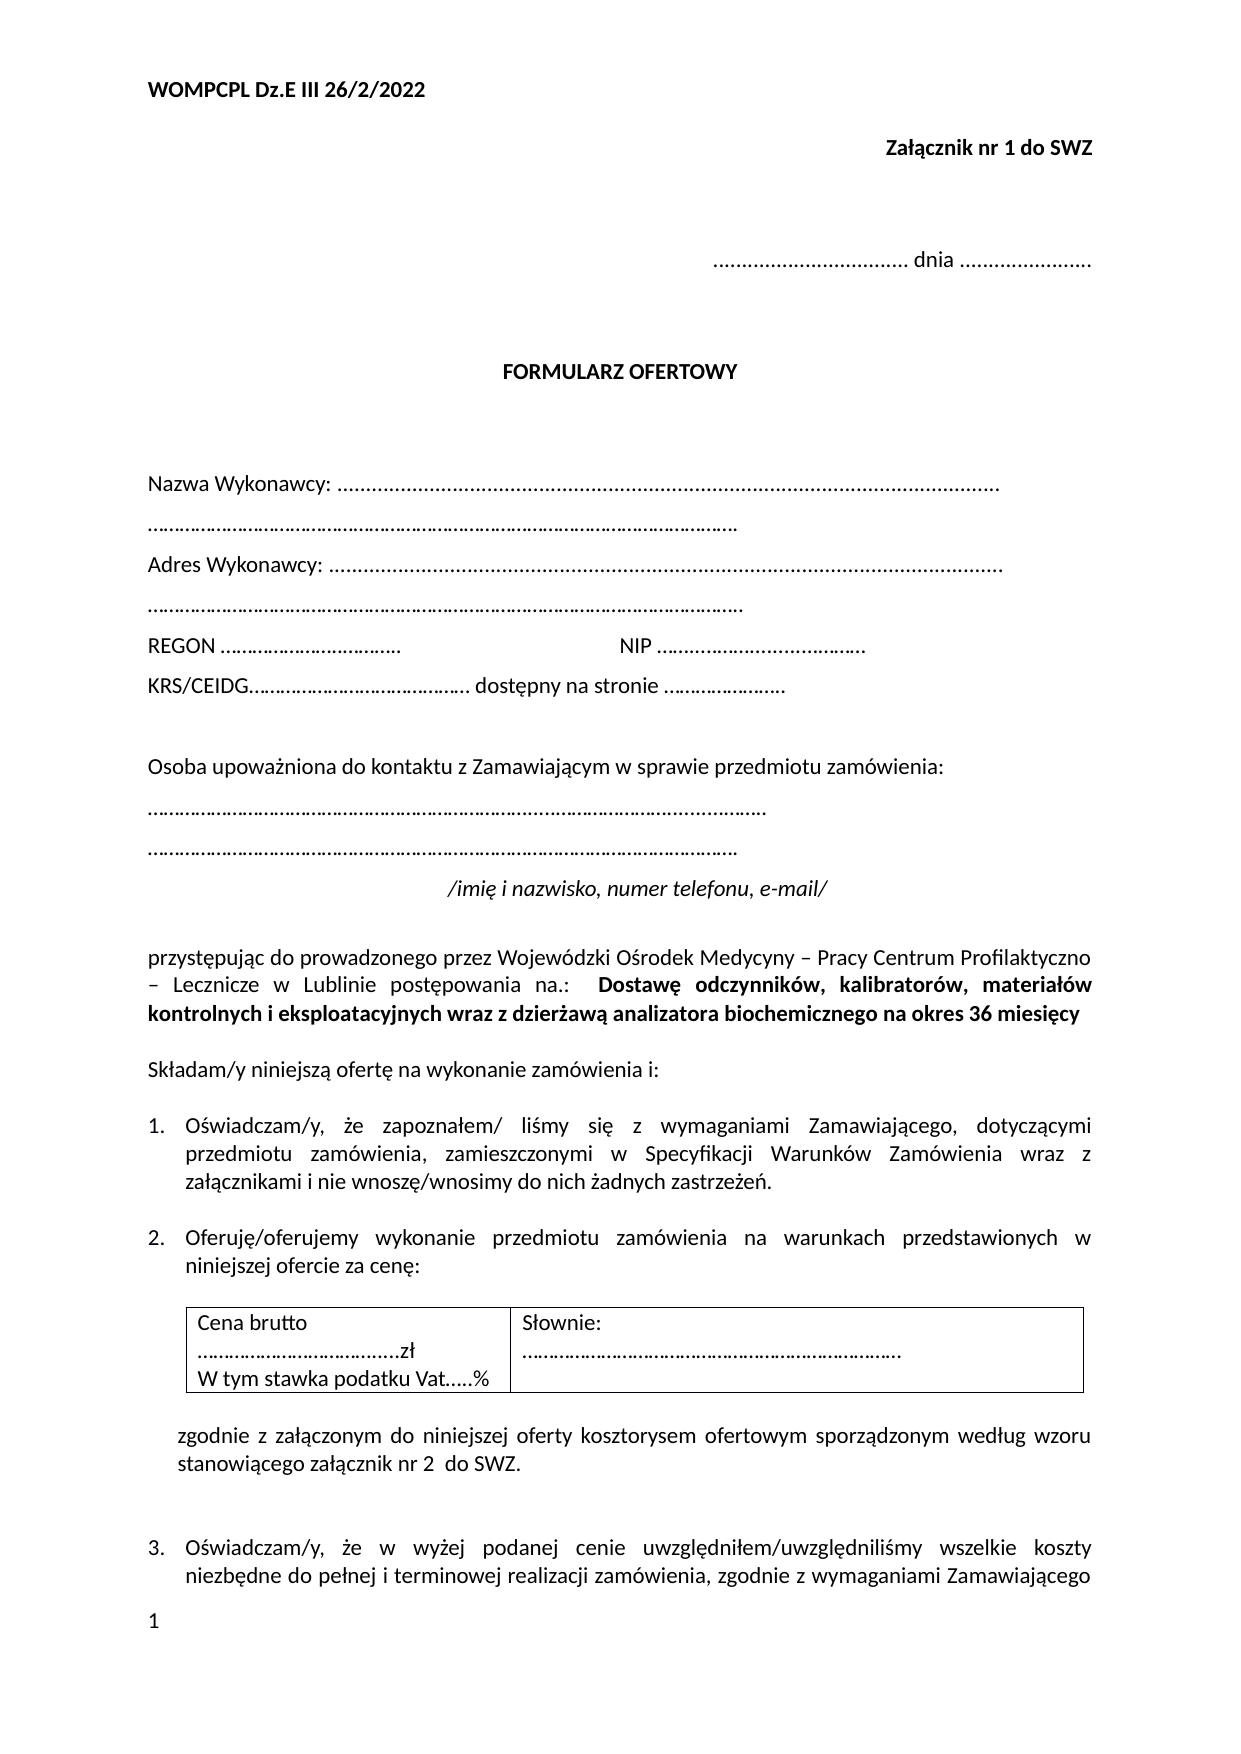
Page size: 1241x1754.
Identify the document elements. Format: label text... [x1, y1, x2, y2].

text Nazwa Wykonawcy: ................................................................................................................... [148, 469, 1093, 497]
text Składam/y niniejszą ofertę na wykonanie zamówienia i: [148, 1055, 1093, 1083]
text /imię i nazwisko, numer telefonu, e-mail/ [185, 874, 1093, 902]
table_header Cena brutto …………………………….....zł W tym stawka podatku Vat…..% [187, 1308, 510, 1392]
text WOMPCPL Dz.E III 26/2/2022 [148, 74, 1093, 103]
text REGON …………………..……….. NIP …….....……............……… [148, 631, 1093, 659]
list Oświadczam/y, że w wyżej podanej cenie uwzględniłem/uwzględniliśmy wszelkie koszty niezbędne do pełnej i terminowej realizacji zamówienia, zgodnie z wymaganiami Zamawiającego [148, 1533, 1093, 1589]
text …………………………………………………………………………………………………. [148, 833, 1093, 862]
text …………………………………………………………………………………………………. [148, 509, 1093, 537]
text FORMULARZ OFERTOWY [148, 357, 1093, 385]
list Oświadczam/y, że zapoznałem/ liśmy się z wymaganiami Zamawiającego, dotyczącymi przedmiotu zamówienia, zamieszczonymi w Specyfikacji Warunków Zamówienia wraz z załącznikami i nie wnoszę/wnosimy do nich żadnych zastrzeżeń. [148, 1111, 1093, 1195]
text Adres Wykonawcy: ..................................................................................................................... [148, 550, 1093, 578]
text ………………………………………………………………………………………………….. [148, 590, 1093, 618]
text zgodnie z załączonym do niniejszej oferty kosztorysem ofertowym sporządzonym według wzoru stanowiącego załącznik nr 2 do SWZ. [177, 1421, 1093, 1477]
table_header Słownie: ……………………………………………………………… [511, 1308, 1083, 1392]
text Załącznik nr 1 do SWZ [148, 132, 1093, 161]
text przystępując do prowadzonego przez Wojewódzki Ośrodek Medycyny – Pracy Centrum Profilaktyczno – Lecznicze w Lublinie postępowania na.: Dostawę odczynników, kalibratorów, materiałów kontrolnych i eksploatacyjnych wraz z dzierżawą analizatora biochemicznego na okres 36 miesięcy [148, 943, 1093, 1027]
text ……………………………………………………………….....…………………..........…….. [148, 793, 1093, 821]
list Oferuję/oferujemy wykonanie przedmiotu zamówienia na warunkach przedstawionych w niniejszej ofercie za cenę: [148, 1223, 1093, 1279]
text .................................. dnia ....................... [148, 245, 1093, 273]
text Osoba upoważniona do kontaktu z Zamawiającym w sprawie przedmiotu zamówienia: [148, 752, 1093, 781]
text KRS/CEIDG…………………………………… dostępny na stronie ………………….. [148, 671, 1093, 699]
